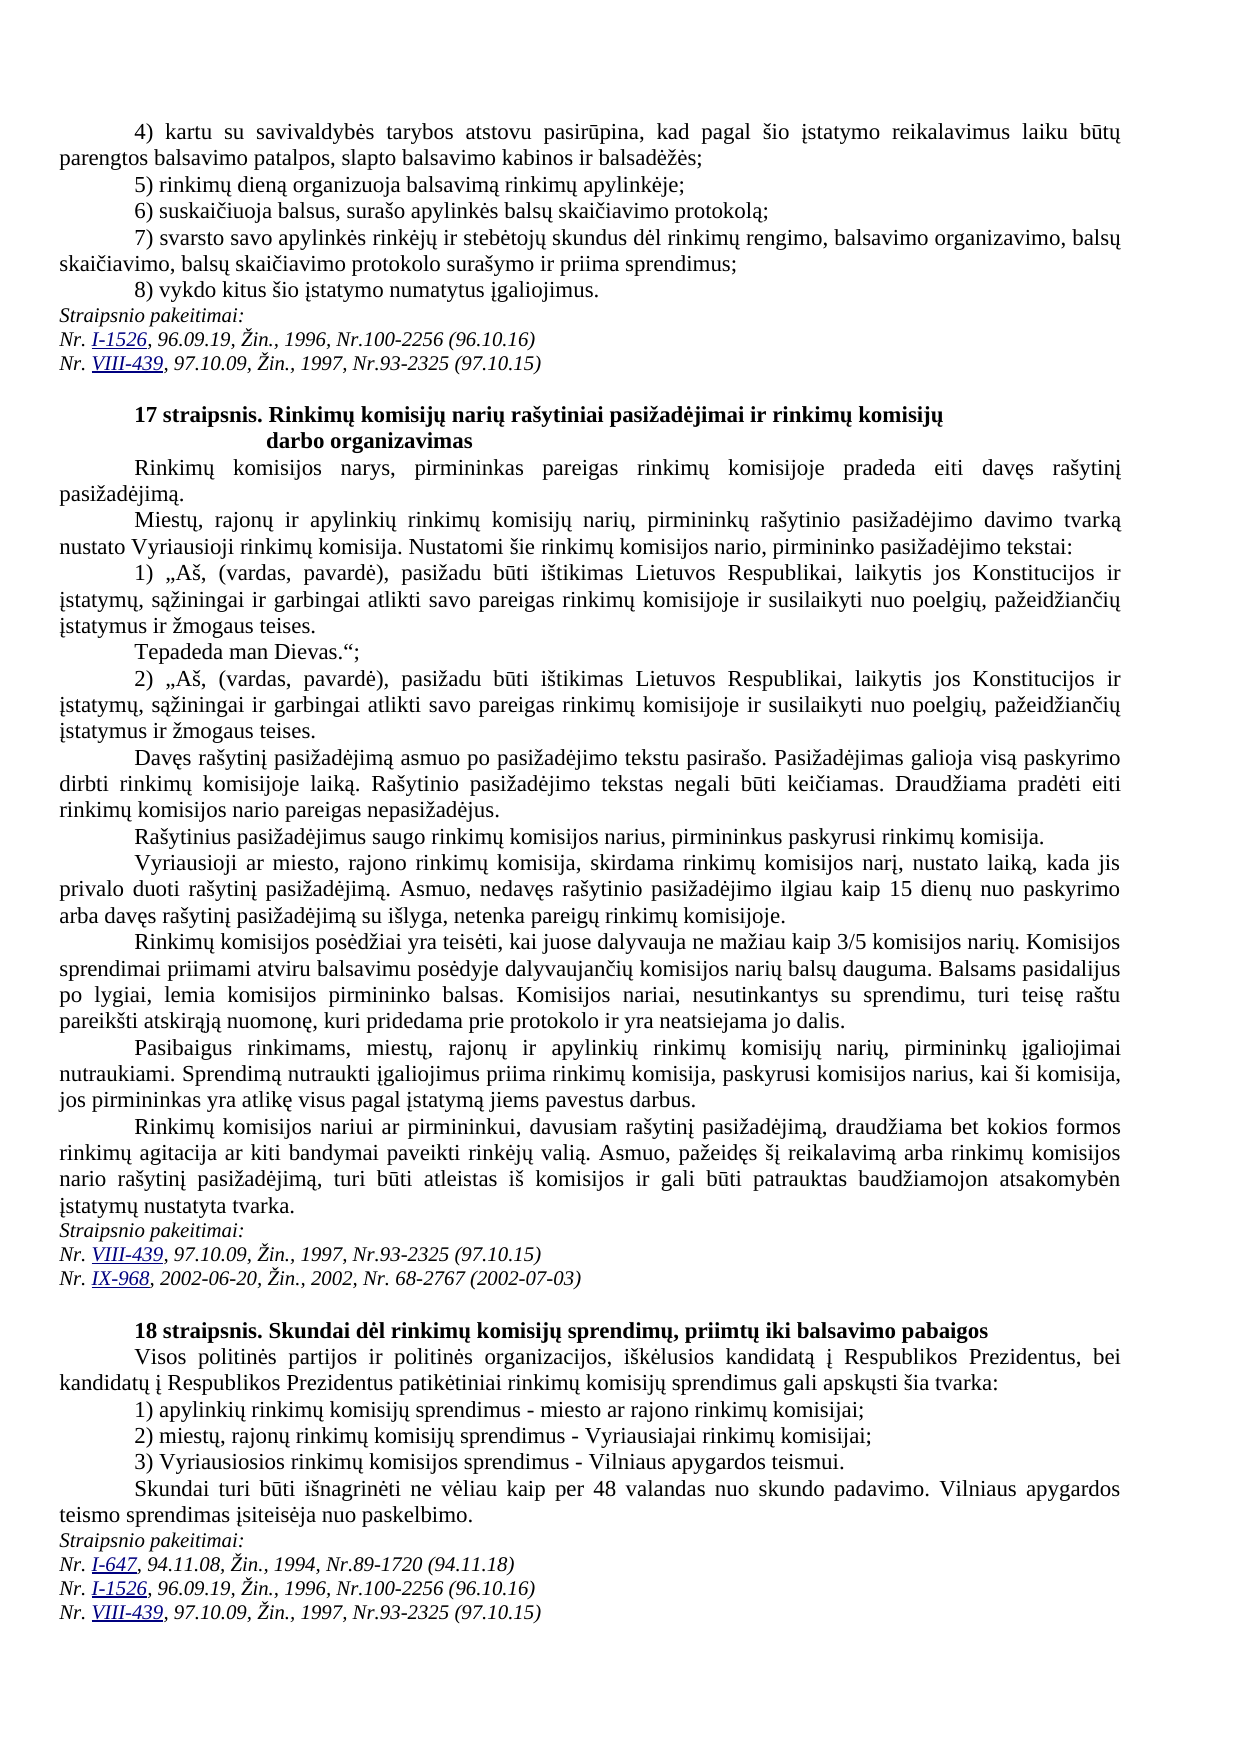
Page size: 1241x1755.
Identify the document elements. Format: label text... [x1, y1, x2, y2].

text 6) suskaičiuoja balsus, surašo apylinkės balsų skaičiavimo protokolą; [59, 197, 1122, 223]
text Visos politinės partijos ir politinės organizacijos, iškėlusios kandidatą į Respublikos Prezidentus, bei kandidatų į Respublikos Prezidentus patikėtiniai rinkimų komisijų sprendimus gali apskųsti šia tvarka: [59, 1343, 1122, 1396]
text 2) „Aš, (vardas, pavardė), pasižadu būti ištikimas Lietuvos Respublikai, laikytis jos Konstitucijos ir įstatymų, sąžiningai ir garbingai atlikti savo pareigas rinkimų komisijoje ir susilaikyti nuo poelgių, pažeidžiančių įstatymus ir žmogaus teises. [59, 665, 1122, 744]
text 18 straipsnis. Skundai dėl rinkimų komisijų sprendimų, priimtų iki balsavimo pabaigos [59, 1317, 1122, 1343]
text Nr. I-1526, 96.09.19, Žin., 1996, Nr.100-2256 (96.10.16) [59, 327, 1122, 351]
text 4) kartu su savivaldybės tarybos atstovu pasirūpina, kad pagal šio įstatymo reikalavimus laiku būtų parengtos balsavimo patalpos, slapto balsavimo kabinos ir balsadėžės; [59, 118, 1122, 171]
text Rinkimų komisijos nariui ar pirmininkui, davusiam rašytinį pasižadėjimą, draudžiama bet kokios formos rinkimų agitacija ar kiti bandymai paveikti rinkėjų valią. Asmuo, pažeidęs šį reikalavimą arba rinkimų komisijos nario rašytinį pasižadėjimą, turi būti atleistas iš komisijos ir gali būti patrauktas baudžiamojon atsakomybėn įstatymų nustatyta tvarka. [59, 1113, 1122, 1218]
text 5) rinkimų dieną organizuoja balsavimą rinkimų apylinkėje; [59, 171, 1122, 197]
text darbo organizavimas [266, 427, 1122, 454]
text Davęs rašytinį pasižadėjimą asmuo po pasižadėjimo tekstu pasirašo. Pasižadėjimas galioja visą paskyrimo dirbti rinkimų komisijoje laiką. Rašytinio pasižadėjimo tekstas negali būti keičiamas. Draudžiama pradėti eiti rinkimų komisijos nario pareigas nepasižadėjus. [59, 744, 1122, 823]
text Rinkimų komisijos narys, pirmininkas pareigas rinkimų komisijoje pradeda eiti davęs rašytinį pasižadėjimą. [59, 454, 1122, 507]
text Skundai turi būti išnagrinėti ne vėliau kaip per 48 valandas nuo skundo padavimo. Vilniaus apygardos teismo sprendimas įsiteisėja nuo paskelbimo. [59, 1475, 1122, 1527]
text Straipsnio pakeitimai: [59, 1218, 1122, 1242]
text 8) vykdo kitus šio įstatymo numatytus įgaliojimus. [59, 276, 1122, 303]
text Rinkimų komisijos posėdžiai yra teisėti, kai juose dalyvauja ne mažiau kaip 3/5 komisijos narių. Komisijos sprendimai priimami atviru balsavimu posėdyje dalyvaujančių komisijos narių balsų dauguma. Balsams pasidalijus po lygiai, lemia komisijos pirmininko balsas. Komisijos nariai, nesutinkantys su sprendimu, turi teisę raštu pareikšti atskirąją nuomonę, kuri pridedama prie protokolo ir yra neatsiejama jo dalis. [59, 928, 1122, 1034]
text Nr. IX-968, 2002-06-20, Žin., 2002, Nr. 68-2767 (2002-07-03) [59, 1266, 1122, 1290]
text Vyriausioji ar miesto, rajono rinkimų komisija, skirdama rinkimų komisijos narį, nustato laiką, kada jis privalo duoti rašytinį pasižadėjimą. Asmuo, nedavęs rašytinio pasižadėjimo ilgiau kaip 15 dienų nuo paskyrimo arba davęs rašytinį pasižadėjimą su išlyga, netenka pareigų rinkimų komisijoje. [59, 849, 1122, 928]
text Pasibaigus rinkimams, miestų, rajonų ir apylinkių rinkimų komisijų narių, pirmininkų įgaliojimai nutraukiami. Sprendimą nutraukti įgaliojimus priima rinkimų komisija, paskyrusi komisijos narius, kai ši komisija, jos pirmininkas yra atlikę visus pagal įstatymą jiems pavestus darbus. [59, 1034, 1122, 1113]
text Tepadeda man Dievas.“; [59, 638, 1122, 665]
text Rašytinius pasižadėjimus saugo rinkimų komisijos narius, pirmininkus paskyrusi rinkimų komisija. [59, 823, 1122, 849]
text Nr. VIII-439, 97.10.09, Žin., 1997, Nr.93-2325 (97.10.15) [59, 351, 1122, 375]
text 2) miestų, rajonų rinkimų komisijų sprendimus - Vyriausiajai rinkimų komisijai; [59, 1422, 1122, 1448]
text 17 straipsnis. Rinkimų komisijų narių rašytiniai pasižadėjimai ir rinkimų komisijų [134, 401, 1122, 427]
text Straipsnio pakeitimai: [59, 1527, 1122, 1552]
text Nr. VIII-439, 97.10.09, Žin., 1997, Nr.93-2325 (97.10.15) [59, 1242, 1122, 1266]
text Miestų, rajonų ir apylinkių rinkimų komisijų narių, pirmininkų rašytinio pasižadėjimo davimo tvarką nustato Vyriausioji rinkimų komisija. Nustatomi šie rinkimų komisijos nario, pirmininko pasižadėjimo tekstai: [59, 507, 1122, 559]
text 7) svarsto savo apylinkės rinkėjų ir stebėtojų skundus dėl rinkimų rengimo, balsavimo organizavimo, balsų skaičiavimo, balsų skaičiavimo protokolo surašymo ir priima sprendimus; [59, 223, 1122, 276]
text 1) „Aš, (vardas, pavardė), pasižadu būti ištikimas Lietuvos Respublikai, laikytis jos Konstitucijos ir įstatymų, sąžiningai ir garbingai atlikti savo pareigas rinkimų komisijoje ir susilaikyti nuo poelgių, pažeidžiančių įstatymus ir žmogaus teises. [59, 559, 1122, 638]
text 1) apylinkių rinkimų komisijų sprendimus - miesto ar rajono rinkimų komisijai; [59, 1396, 1122, 1422]
text Nr. VIII-439, 97.10.09, Žin., 1997, Nr.93-2325 (97.10.15) [59, 1600, 1122, 1624]
text Straipsnio pakeitimai: [59, 303, 1122, 327]
text Nr. I-647, 94.11.08, Žin., 1994, Nr.89-1720 (94.11.18) [59, 1552, 1122, 1576]
text 3) Vyriausiosios rinkimų komisijos sprendimus - Vilniaus apygardos teismui. [59, 1448, 1122, 1475]
text Nr. I-1526, 96.09.19, Žin., 1996, Nr.100-2256 (96.10.16) [59, 1576, 1122, 1600]
